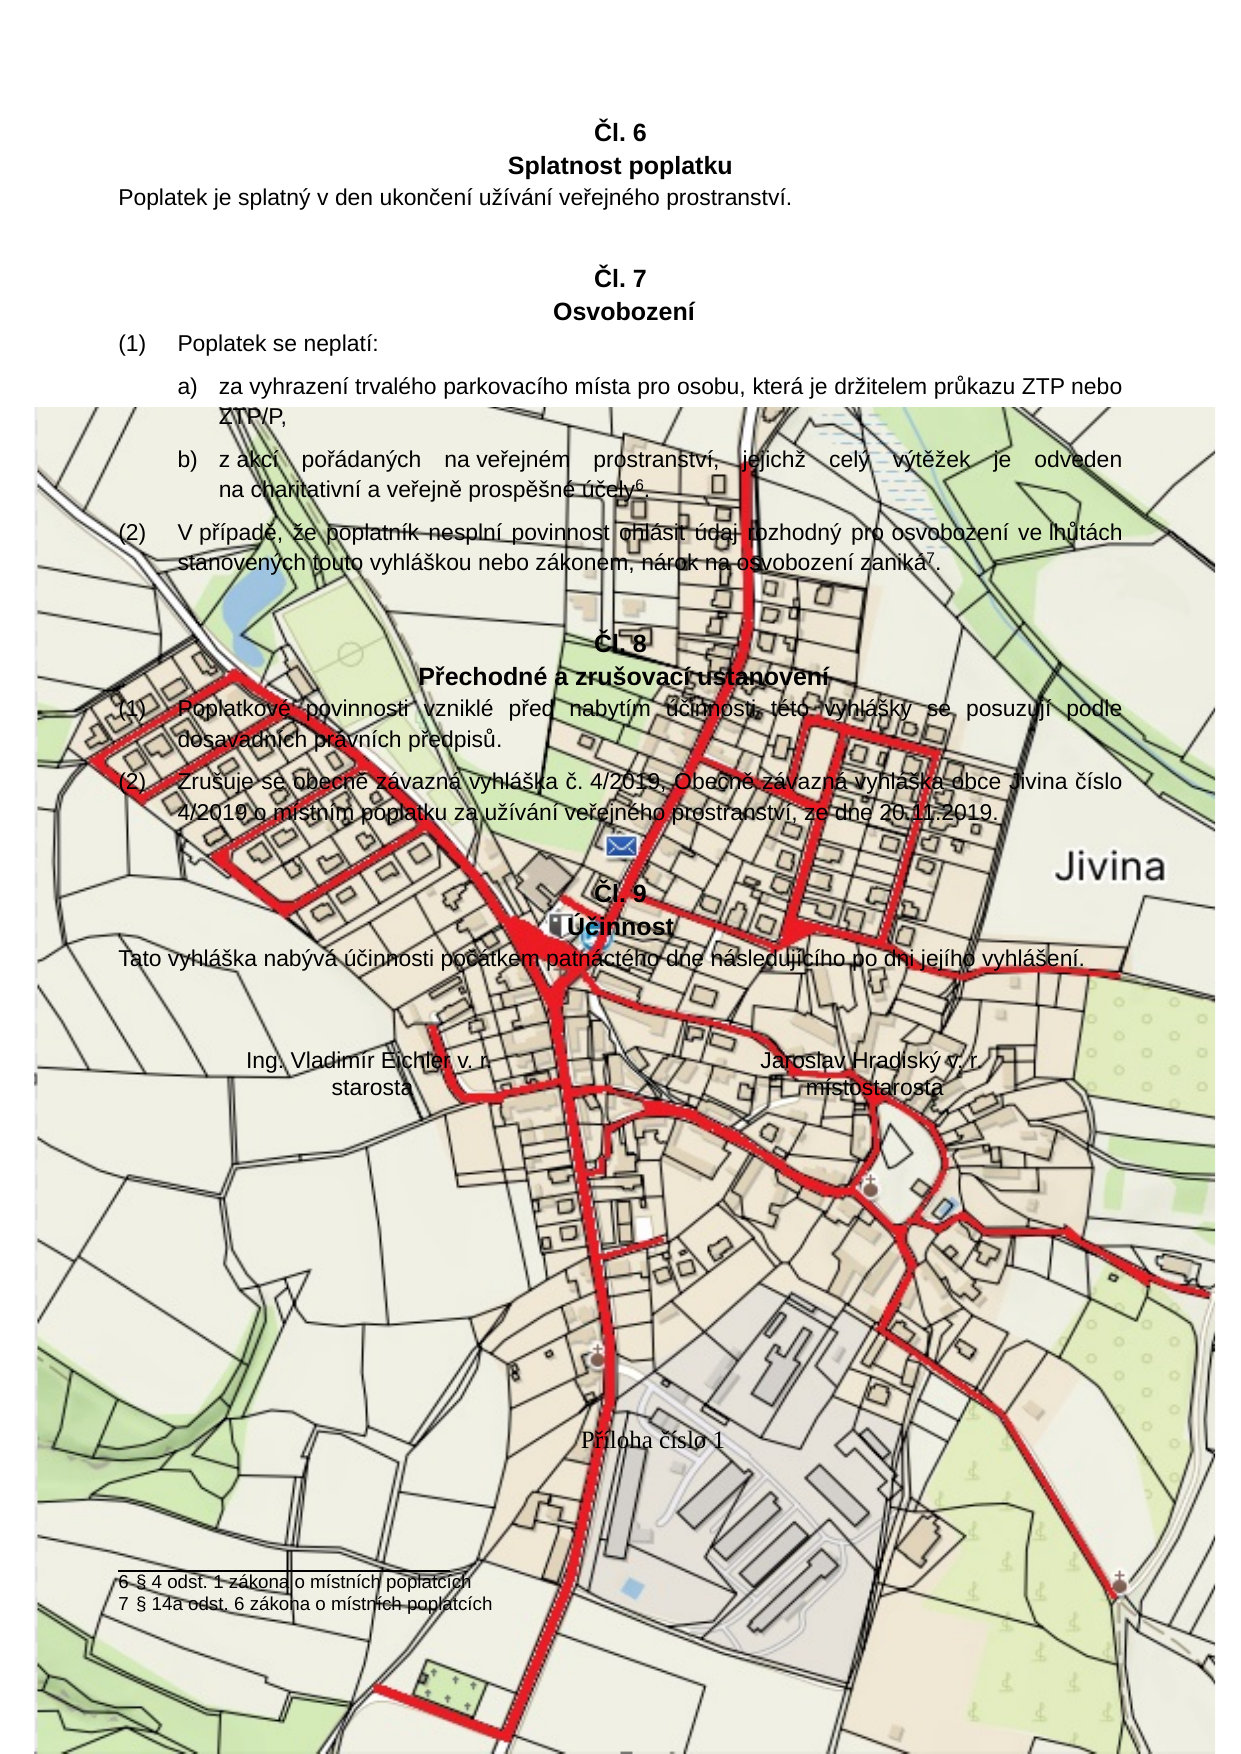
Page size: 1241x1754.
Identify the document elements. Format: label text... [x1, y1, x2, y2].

subtitle Čl. 7 Osvobození [118, 264, 1122, 326]
subtitle Čl. 6 Splatnost poplatku [118, 118, 1122, 180]
list za vyhrazení trvalého parkovacího místa pro osobu, která je držitelem průkazu ZTP nebo ZTP/P, [177, 373, 1122, 407]
list Poplatek se neplatí: [118, 330, 1122, 357]
text Poplatek je splatný v den ukončení užívání veřejného prostranství. [118, 184, 1122, 211]
